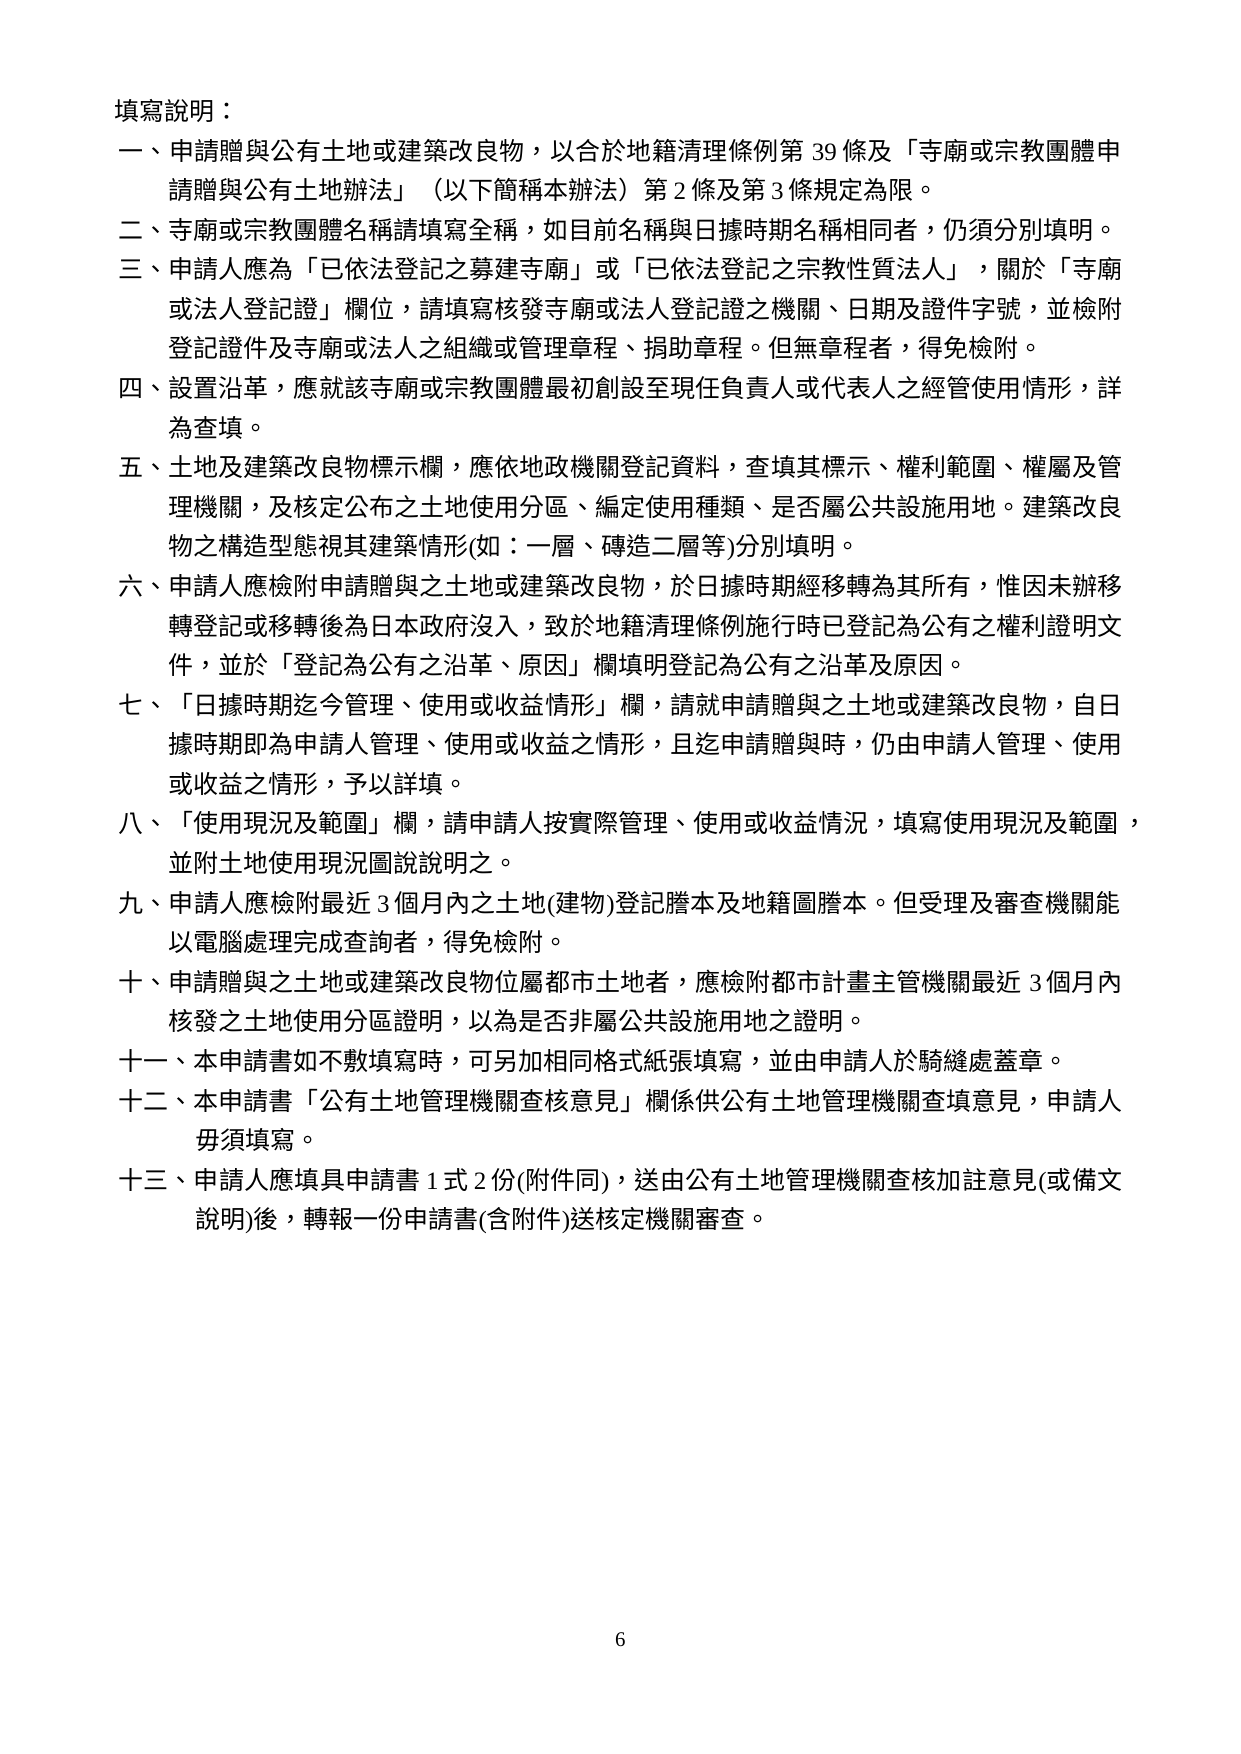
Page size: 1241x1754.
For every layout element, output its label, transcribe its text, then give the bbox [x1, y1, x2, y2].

text 二、寺廟或宗教團體名稱請填寫全稱，如目前名稱與日據時期名稱相同者，仍須分別填明。 [118, 207, 1122, 247]
text 八、「使用現況及範圍」欄，請申請人按實際管理、使用或收益情況，填寫使用現況及範圍，並附土地使用現況圖說說明之。 [118, 801, 1122, 880]
text 七、「日據時期迄今管理、使用或收益情形」欄，請就申請贈與之土地或建築改良物，自日據時期即為申請人管理、使用或收益之情形，且迄申請贈與時，仍由申請人管理、使用或收益之情形，予以詳填。 [118, 682, 1122, 801]
text 十二、本申請書「公有土地管理機關查核意見」欄係供公有土地管理機關查填意見，申請人毋須填寫。 [118, 1078, 1122, 1157]
text 十三、申請人應填具申請書1式2份(附件同)，送由公有土地管理機關查核加註意見(或備文說明)後，轉報一份申請書(含附件)送核定機關審查。 [118, 1157, 1122, 1237]
text 填寫說明： [112, 89, 1122, 128]
text 四、設置沿革，應就該寺廟或宗教團體最初創設至現任負責人或代表人之經管使用情形，詳為查填。 [118, 366, 1122, 445]
text 十、申請贈與之土地或建築改良物位屬都市土地者，應檢附都市計畫主管機關最近3個月內核發之土地使用分區證明，以為是否非屬公共設施用地之證明。 [118, 959, 1122, 1039]
text 九、申請人應檢附最近3個月內之土地(建物)登記謄本及地籍圖謄本。但受理及審查機關能以電腦處理完成查詢者，得免檢附。 [118, 880, 1122, 959]
text 六、申請人應檢附申請贈與之土地或建築改良物，於日據時期經移轉為其所有，惟因未辦移轉登記或移轉後為日本政府沒入，致於地籍清理條例施行時已登記為公有之權利證明文件，並於「登記為公有之沿革、原因」欄填明登記為公有之沿革及原因。 [118, 564, 1122, 682]
text 五、土地及建築改良物標示欄，應依地政機關登記資料，查填其標示、權利範圍、權屬及管理機關，及核定公布之土地使用分區、編定使用種類、是否屬公共設施用地。建築改良物之構造型態視其建築情形(如：一層、磚造二層等)分別填明。 [118, 445, 1122, 564]
text 一、申請贈與公有土地或建築改良物，以合於地籍清理條例第39條及「寺廟或宗教團體申請贈與公有土地辦法」（以下簡稱本辦法）第2條及第3條規定為限。 [118, 128, 1122, 207]
text 十一、本申請書如不敷填寫時，可另加相同格式紙張填寫，並由申請人於騎縫處蓋章。 [118, 1039, 1122, 1078]
text 三、申請人應為「已依法登記之募建寺廟」或「已依法登記之宗教性質法人」，關於「寺廟或法人登記證」欄位，請填寫核發寺廟或法人登記證之機關、日期及證件字號，並檢附登記證件及寺廟或法人之組織或管理章程、捐助章程。但無章程者，得免檢附。 [118, 247, 1122, 366]
